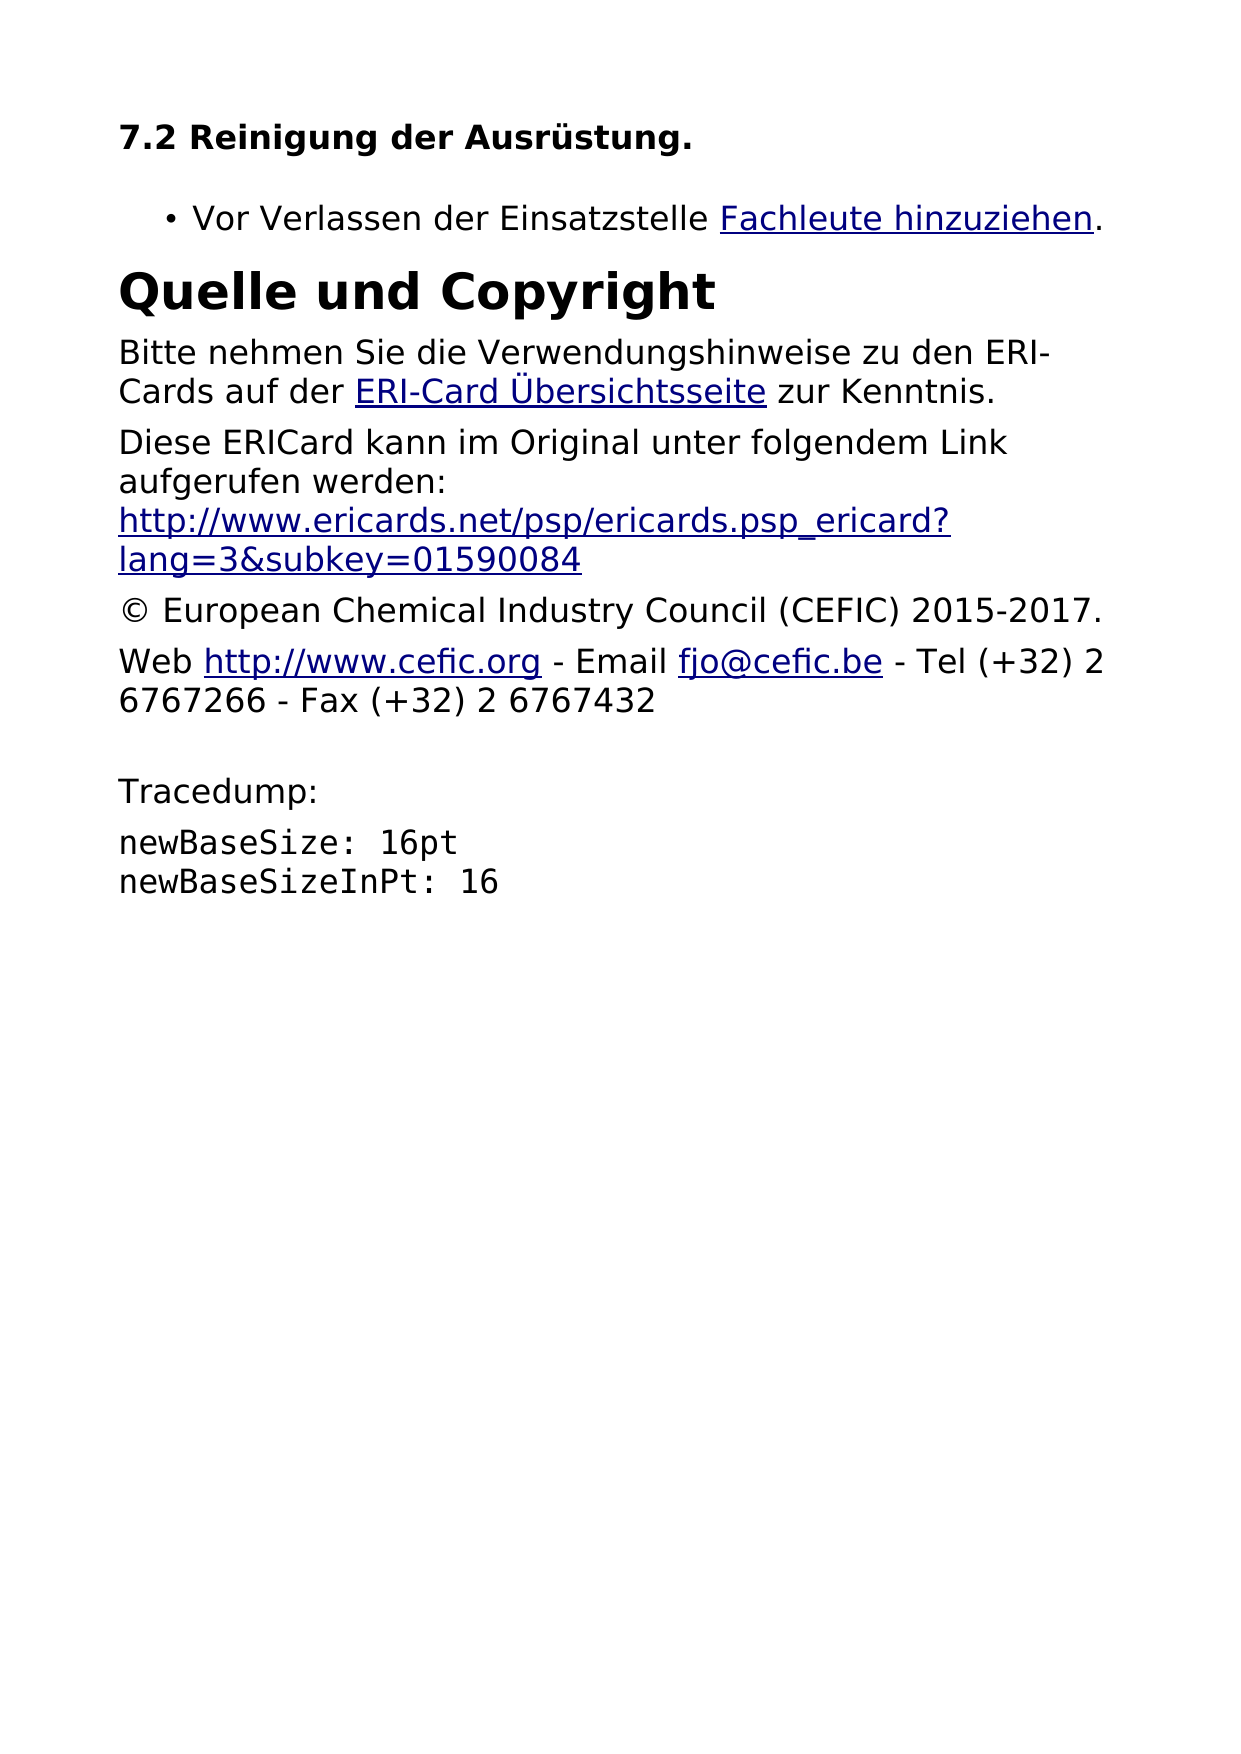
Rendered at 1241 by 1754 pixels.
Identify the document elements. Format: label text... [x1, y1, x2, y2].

text Diese ERICard kann im Original unter folgendem Link aufgerufen werden: http://www.ericards.net/psp/ericards.psp_ericard?lang=3&subkey=01590084 [118, 424, 1122, 579]
text Tracedump: [118, 733, 1122, 811]
subtitle Quelle und Copyright [118, 263, 1122, 321]
text Bitte nehmen Sie die Verwendungshinweise zu den ERI-Cards auf der ERI-Card Übersichtsseite zur Kenntnis. [118, 333, 1122, 411]
text newBaseSize: 16pt newBaseSizeInPt: 16 [118, 823, 1122, 901]
list Vor Verlassen der Einsatzstelle Fachleute hinzuziehen. [177, 199, 1122, 238]
text © European Chemical Industry Council (CEFIC) 2015-2017. [118, 592, 1122, 631]
subtitle 7.2 Reinigung der Ausrüstung. [118, 118, 1122, 157]
text Web http://www.cefic.org - Email fjo@cefic.be - Tel (+32) 2 6767266 - Fax (+32) 2 6767432 [118, 643, 1122, 721]
